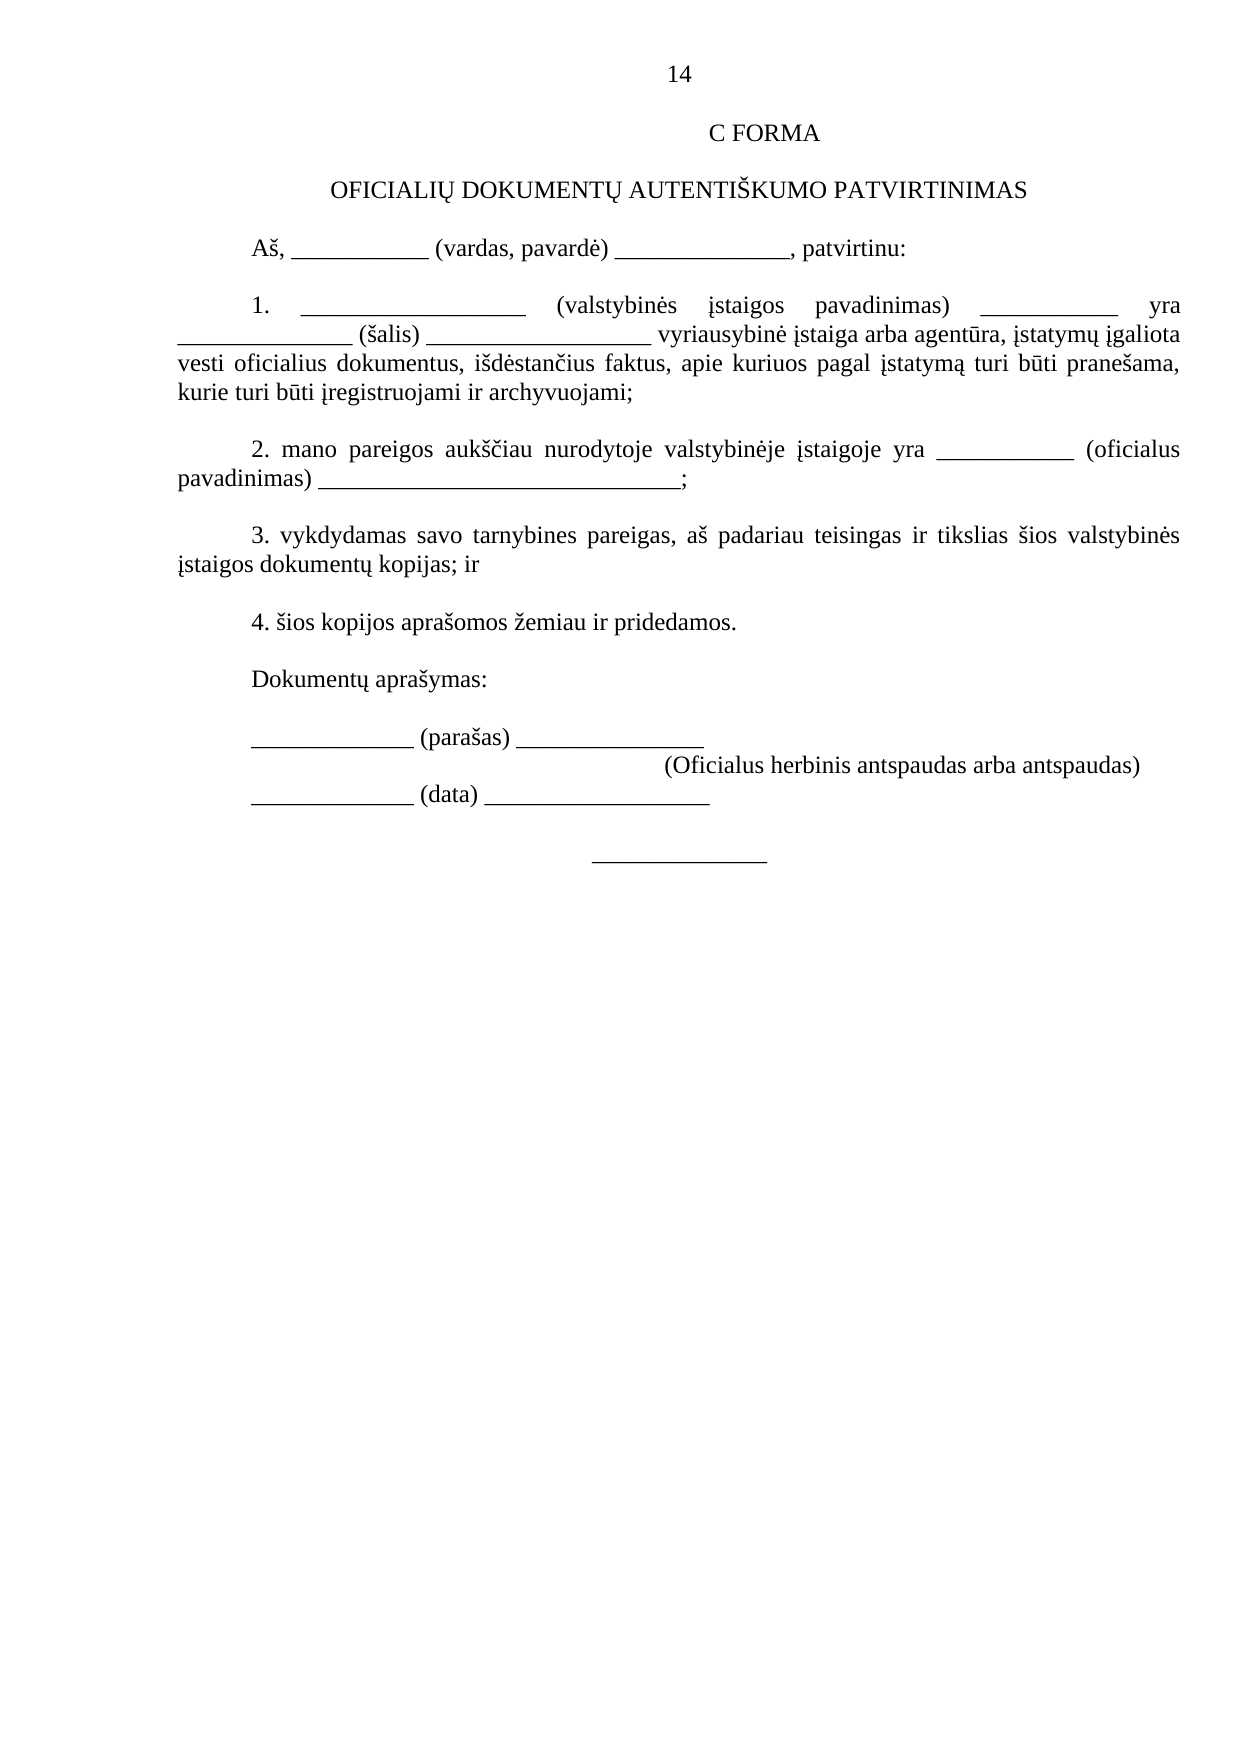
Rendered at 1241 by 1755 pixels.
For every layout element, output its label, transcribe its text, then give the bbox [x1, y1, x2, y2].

text C FORMA [177, 118, 1181, 147]
text ______________ [177, 837, 1181, 866]
text _____________ (parašas) _______________ [177, 722, 1181, 751]
text OFICIALIŲ DOKUMENTŲ AUTENTIŠKUMO PATVIRTINIMAS [177, 176, 1181, 204]
text _____________ (data) __________________ [177, 779, 1181, 808]
text 2. mano pareigos aukščiau nurodytoje valstybinėje įstaigoje yra ___________ (oficialus pavadinimas) _____________________________; [177, 434, 1181, 492]
text (Oficialus herbinis antspaudas arba antspaudas) [177, 751, 1181, 779]
text 4. šios kopijos aprašomos žemiau ir pridedamos. [177, 607, 1181, 636]
text 1. __________________ (valstybinės įstaigos pavadinimas) ___________ yra ______________ (šalis) __________________ vyriausybinė įstaiga arba agentūra, įstatymų įgaliota vesti oficialius dokumentus, išdėstančius faktus, apie kuriuos pagal įstatymą turi būti pranešama, kurie turi būti įregistruojami ir archyvuojami; [177, 291, 1181, 406]
text 3. vykdydamas savo tarnybines pareigas, aš padariau teisingas ir tikslias šios valstybinės įstaigos dokumentų kopijas; ir [177, 521, 1181, 578]
text Aš, ___________ (vardas, pavardė) ______________, patvirtinu: [177, 233, 1181, 262]
text Dokumentų aprašymas: [177, 664, 1181, 693]
